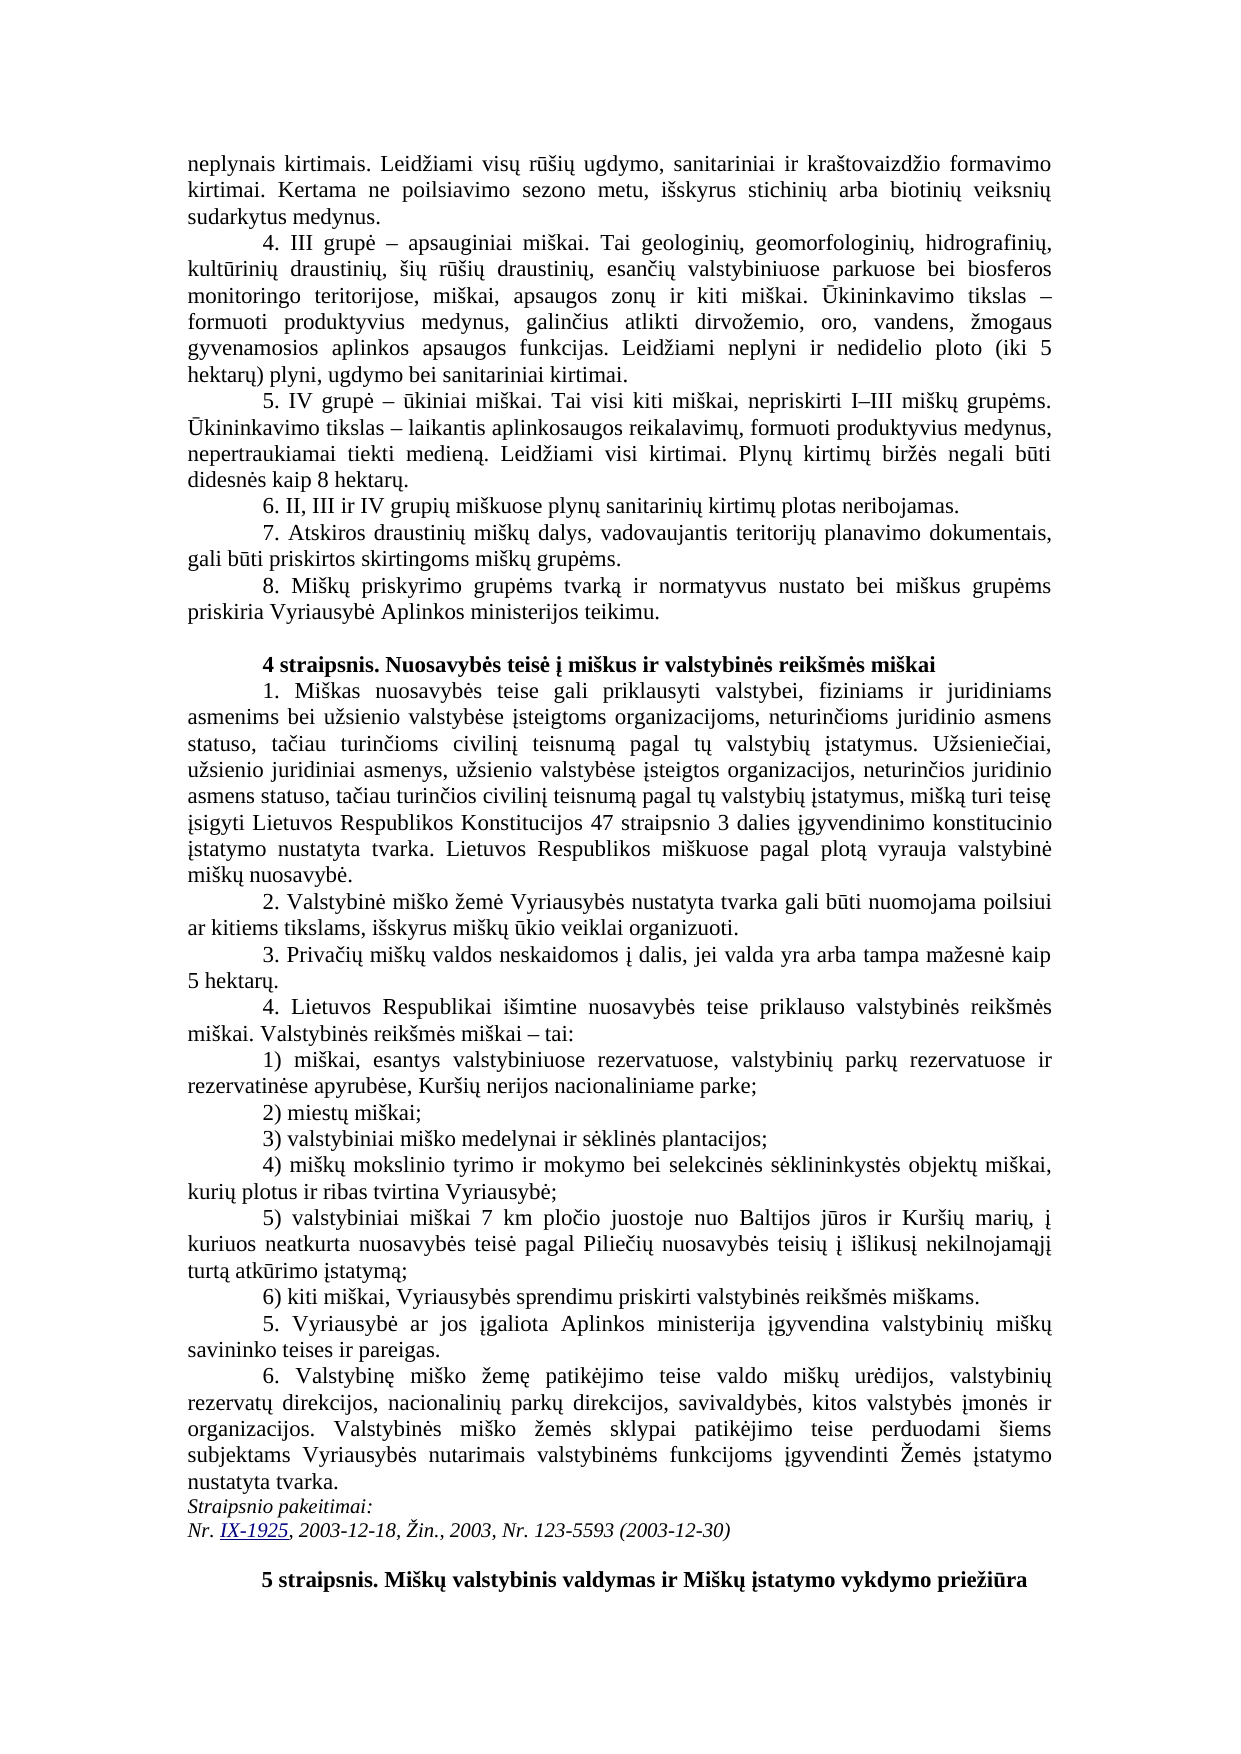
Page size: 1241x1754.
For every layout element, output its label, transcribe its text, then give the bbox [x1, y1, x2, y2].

text 2) miestų miškai; [187, 1099, 1053, 1125]
text 2. Valstybinė miško žemė Vyriausybės nustatyta tvarka gali būti nuomojama poilsiui ar kitiems tikslams, išskyrus miškų ūkio veiklai organizuoti. [187, 888, 1053, 941]
text neplynais kirtimais. Leidžiami visų rūšių ugdymo, sanitariniai ir kraštovaizdžio formavimo kirtimai. Kertama ne poilsiavimo sezono metu, išskyrus stichinių arba biotinių veiksnių sudarkytus medynus. [187, 150, 1053, 229]
text 3. Privačių miškų valdos neskaidomos į dalis, jei valda yra arba tampa mažesnė kaip 5 hektarų. [187, 941, 1053, 993]
text 5) valstybiniai miškai 7 km pločio juostoje nuo Baltijos jūros ir Kuršių marių, į kuriuos neatkurta nuosavybės teisė pagal Piliečių nuosavybės teisių į išlikusį nekilnojamąjį turtą atkūrimo įstatymą; [187, 1204, 1053, 1283]
text 6. II, III ir IV grupių miškuose plynų sanitarinių kirtimų plotas neribojamas. [187, 493, 1053, 519]
text 3) valstybiniai miško medelynai ir sėklinės plantacijos; [187, 1125, 1053, 1151]
text 5. Vyriausybė ar jos įgaliota Aplinkos ministerija įgyvendina valstybinių miškų savininko teises ir pareigas. [187, 1309, 1053, 1362]
text 4 straipsnis. Nuosavybės teisė į miškus ir valstybinės reikšmės miškai [187, 651, 1053, 677]
text 6. Valstybinę miško žemę patikėjimo teise valdo miškų urėdijos, valstybinių rezervatų direkcijos, nacionalinių parkų direkcijos, savivaldybės, kitos valstybės įmonės ir organizacijos. Valstybinės miško žemės sklypai patikėjimo teise perduodami šiems subjektams Vyriausybės nutarimais valstybinėms funkcijoms įgyvendinti Žemės įstatymo nustatyta tvarka. [187, 1362, 1053, 1494]
text Nr. IX-1925, 2003-12-18, Žin., 2003, Nr. 123-5593 (2003-12-30) [187, 1518, 1053, 1542]
text 8. Miškų priskyrimo grupėms tvarką ir normatyvus nustato bei miškus grupėms priskiria Vyriausybė Aplinkos ministerijos teikimu. [187, 572, 1053, 624]
text 1. Miškas nuosavybės teise gali priklausyti valstybei, fiziniams ir juridiniams asmenims bei užsienio valstybėse įsteigtoms organizacijoms, neturinčioms juridinio asmens statuso, tačiau turinčioms civilinį teisnumą pagal tų valstybių įstatymus. Užsieniečiai, užsienio juridiniai asmenys, užsienio valstybėse įsteigtos organizacijos, neturinčios juridinio asmens statuso, tačiau turinčios civilinį teisnumą pagal tų valstybių įstatymus, mišką turi teisę įsigyti Lietuvos Respublikos Konstitucijos 47 straipsnio 3 dalies įgyvendinimo konstitucinio įstatymo nustatyta tvarka. Lietuvos Respublikos miškuose pagal plotą vyrauja valstybinė miškų nuosavybė. [187, 677, 1053, 888]
text 7. Atskiros draustinių miškų dalys, vadovaujantis teritorijų planavimo dokumentais, gali būti priskirtos skirtingoms miškų grupėms. [187, 519, 1053, 572]
text 4) miškų mokslinio tyrimo ir mokymo bei selekcinės sėklininkystės objektų miškai, kurių plotus ir ribas tvirtina Vyriausybė; [187, 1151, 1053, 1204]
text 4. Lietuvos Respublikai išimtine nuosavybės teise priklauso valstybinės reikšmės miškai. Valstybinės reikšmės miškai – tai: [187, 993, 1053, 1046]
text Straipsnio pakeitimai: [187, 1494, 1053, 1518]
text 5. IV grupė – ūkiniai miškai. Tai visi kiti miškai, nepriskirti I–III miškų grupėms. Ūkininkavimo tikslas – laikantis aplinkosaugos reikalavimų, formuoti produktyvius medynus, nepertraukiamai tiekti medieną. Leidžiami visi kirtimai. Plynų kirtimų biržės negali būti didesnės kaip 8 hektarų. [187, 387, 1053, 493]
text 1) miškai, esantys valstybiniuose rezervatuose, valstybinių parkų rezervatuose ir rezervatinėse apyrubėse, Kuršių nerijos nacionaliniame parke; [187, 1046, 1053, 1099]
text 4. III grupė – apsauginiai miškai. Tai geologinių, geomorfologinių, hidrografinių, kultūrinių draustinių, šių rūšių draustinių, esančių valstybiniuose parkuose bei biosferos monitoringo teritorijose, miškai, apsaugos zonų ir kiti miškai. Ūkininkavimo tikslas – formuoti produktyvius medynus, galinčius atlikti dirvožemio, oro, vandens, žmogaus gyvenamosios aplinkos apsaugos funkcijas. Leidžiami neplyni ir nedidelio ploto (iki 5 hektarų) plyni, ugdymo bei sanitariniai kirtimai. [187, 229, 1053, 387]
text 6) kiti miškai, Vyriausybės sprendimu priskirti valstybinės reikšmės miškams. [187, 1283, 1053, 1309]
text 5 straipsnis. Miškų valstybinis valdymas ir Miškų įstatymo vykdymo priežiūra [261, 1566, 1053, 1592]
